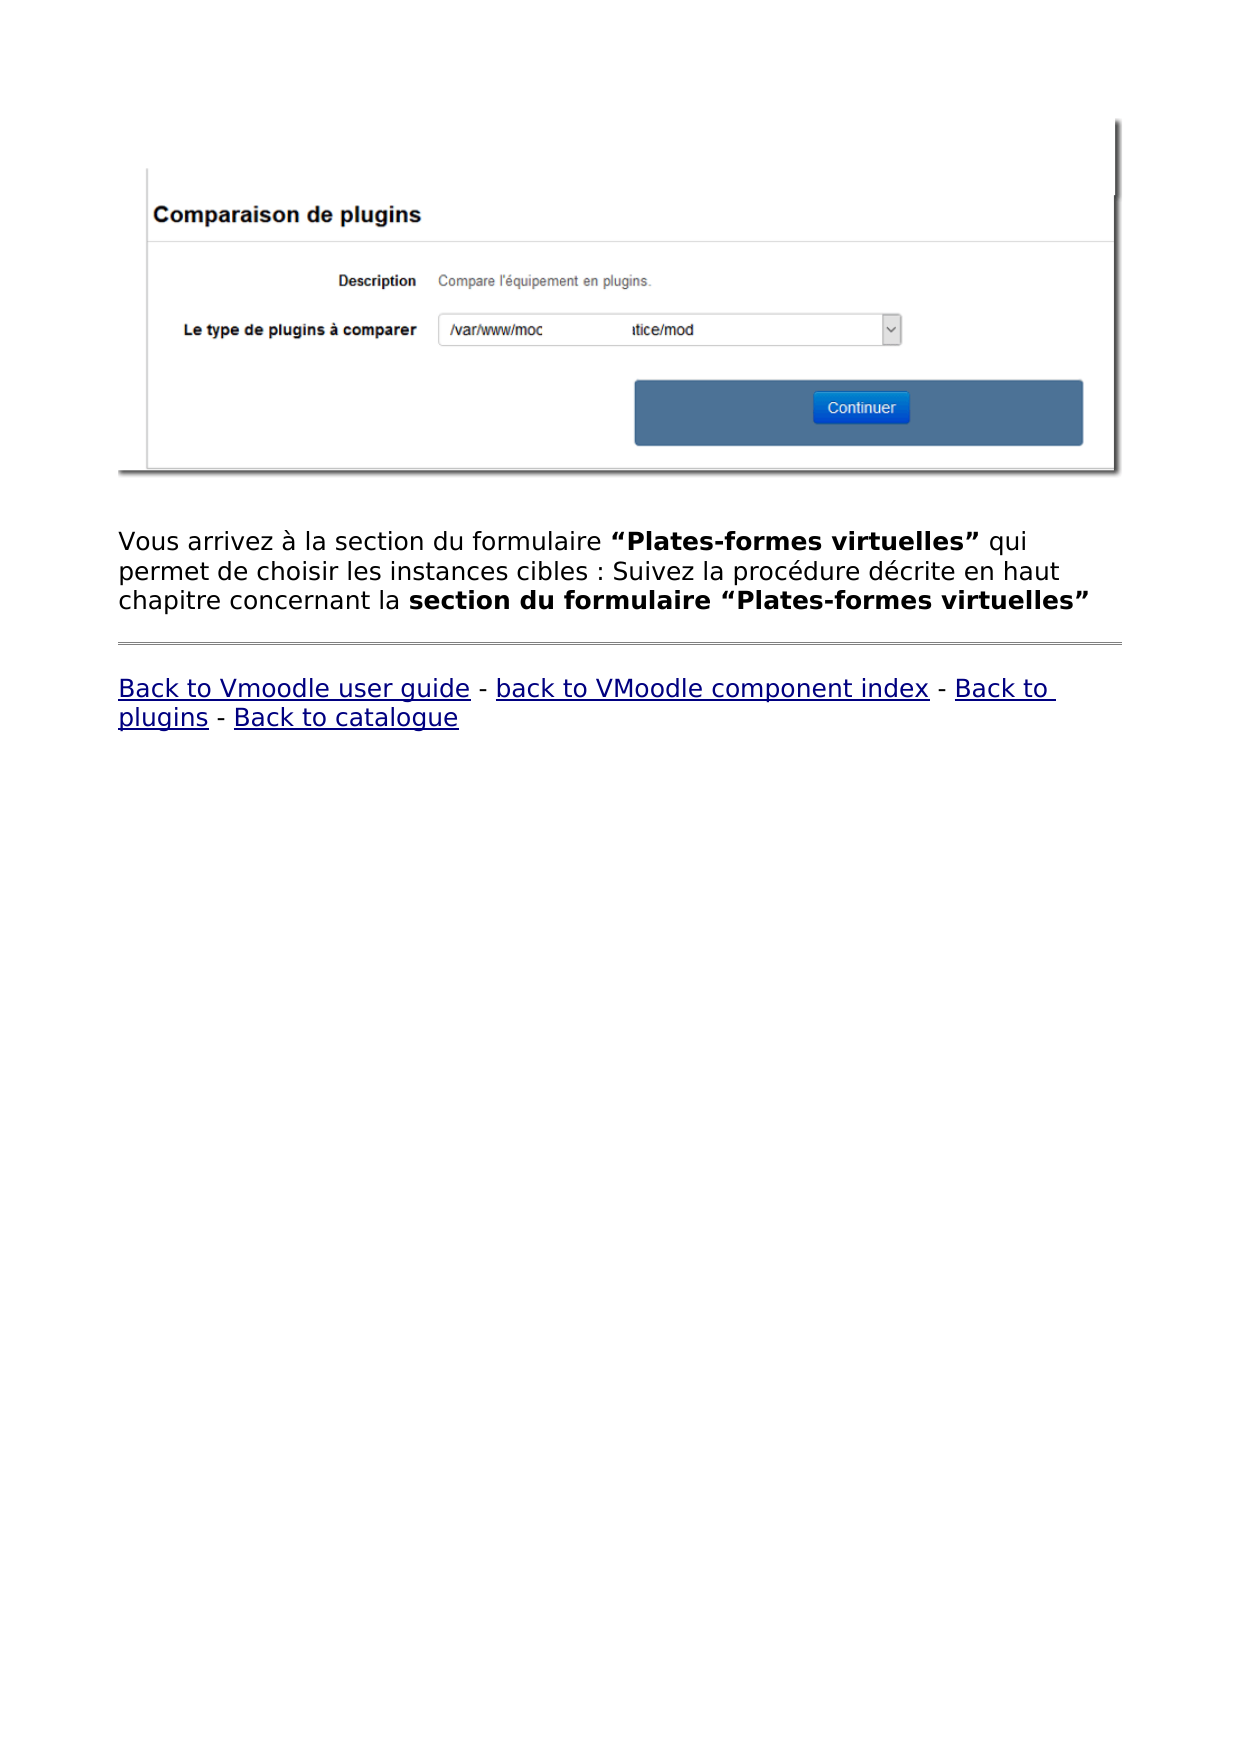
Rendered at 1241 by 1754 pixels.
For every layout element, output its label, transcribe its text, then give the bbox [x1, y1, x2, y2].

text Vous arrivez à la section du formulaire “Plates-formes virtuelles” qui permet de choisir les instances cibles : Suivez la procédure décrite en haut chapitre concernant la section du formulaire “Plates-formes virtuelles” [118, 528, 1122, 615]
picture [118, 118, 1123, 486]
text Back to Vmoodle user guide - back to VMoodle component index - Back to plugins - Back to catalogue [118, 674, 1122, 732]
